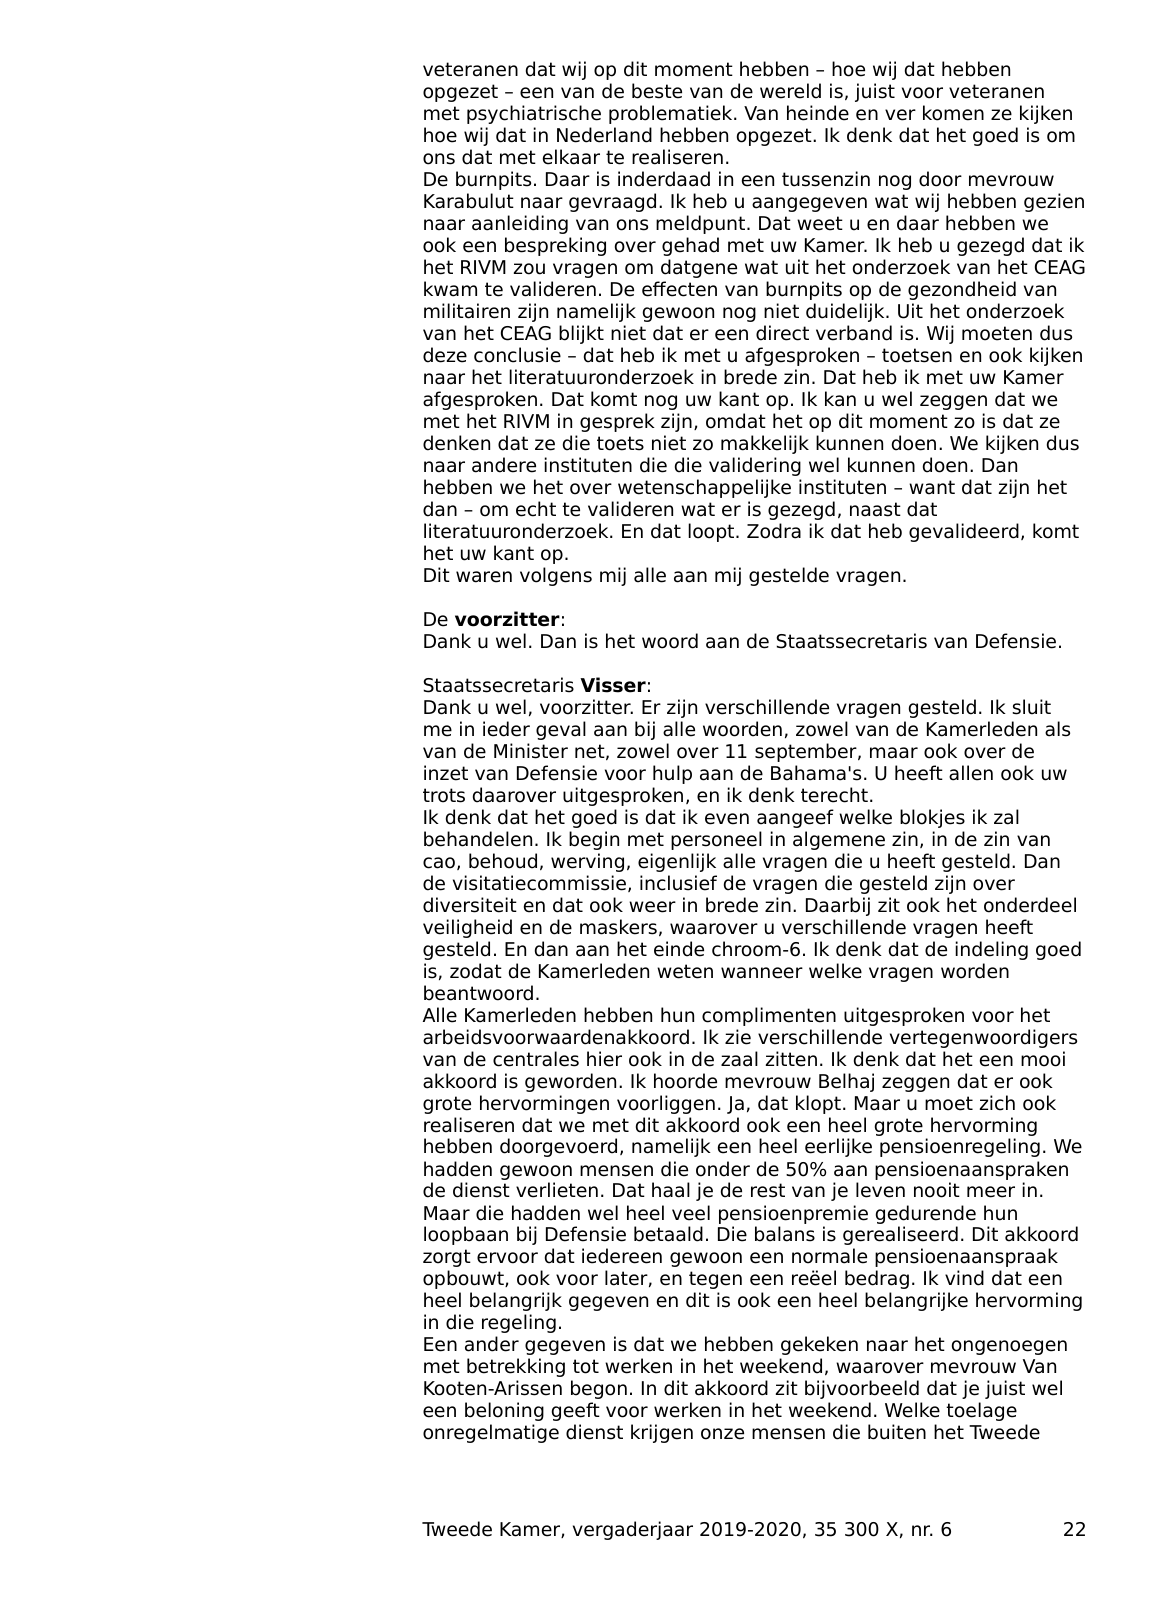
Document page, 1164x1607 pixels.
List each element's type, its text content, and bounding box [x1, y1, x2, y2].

text veteranen dat wij op dit moment hebben – hoe wij dat hebben opgezet – een van de beste van de wereld is, juist voor veteranen met psychiatrische problematiek. Van heinde en ver komen ze kijken hoe wij dat in Nederland hebben opgezet. Ik denk dat het goed is om ons dat met elkaar te realiseren. [422, 59, 1087, 169]
text Ik denk dat het goed is dat ik even aangeef welke blokjes ik zal behandelen. Ik begin met personeel in algemene zin, in de zin van cao, behoud, werving, eigenlijk alle vragen die u heeft gesteld. Dan de visitatiecommissie, inclusief de vragen die gesteld zijn over diversiteit en dat ook weer in brede zin. Daarbij zit ook het onderdeel veiligheid en de maskers, waarover u verschillende vragen heeft gesteld. En dan aan het einde chroom-6. Ik denk dat de indeling goed is, zodat de Kamerleden weten wanneer welke vragen worden beantwoord. [422, 807, 1087, 1004]
text Dank u wel, voorzitter. Er zijn verschillende vragen gesteld. Ik sluit me in ieder geval aan bij alle woorden, zowel van de Kamerleden als van de Minister net, zowel over 11 september, maar ook over de inzet van Defensie voor hulp aan de Bahama's. U heeft allen ook uw trots daarover uitgesproken, en ik denk terecht. [422, 697, 1087, 807]
text Alle Kamerleden hebben hun complimenten uitgesproken voor het arbeidsvoorwaardenakkoord. Ik zie verschillende vertegenwoordigers van de centrales hier ook in de zaal zitten. Ik denk dat het een mooi akkoord is geworden. Ik hoorde mevrouw Belhaj zeggen dat er ook grote hervormingen voorliggen. Ja, dat klopt. Maar u moet zich ook realiseren dat we met dit akkoord ook een heel grote hervorming hebben doorgevoerd, namelijk een heel eerlijke pensioenregeling. We hadden gewoon mensen die onder de 50% aan pensioenaanspraken de dienst verlieten. Dat haal je de rest van je leven nooit meer in. Maar die hadden wel heel veel pensioenpremie gedurende hun loopbaan bij Defensie betaald. Die balans is gerealiseerd. Dit akkoord zorgt ervoor dat iedereen gewoon een normale pensioenaanspraak opbouwt, ook voor later, en tegen een reëel bedrag. Ik vind dat een heel belangrijk gegeven en dit is ook een heel belangrijke hervorming in die regeling. [422, 1004, 1087, 1334]
text Een ander gegeven is dat we hebben gekeken naar het ongenoegen met betrekking tot werken in het weekend, waarover mevrouw Van Kooten-Arissen begon. In dit akkoord zit bijvoorbeeld dat je juist wel een beloning geeft voor werken in het weekend. Welke toelage onregelmatige dienst krijgen onze mensen die buiten het Tweede [422, 1334, 1087, 1444]
text De burnpits. Daar is inderdaad in een tussenzin nog door mevrouw Karabulut naar gevraagd. Ik heb u aangegeven wat wij hebben gezien naar aanleiding van ons meldpunt. Dat weet u en daar hebben we ook een bespreking over gehad met uw Kamer. Ik heb u gezegd dat ik het RIVM zou vragen om datgene wat uit het onderzoek van het CEAG kwam te valideren. De effecten van burnpits op de gezondheid van militairen zijn namelijk gewoon nog niet duidelijk. Uit het onderzoek van het CEAG blijkt niet dat er een direct verband is. Wij moeten dus deze conclusie – dat heb ik met u afgesproken – toetsen en ook kijken naar het literatuuronderzoek in brede zin. Dat heb ik met uw Kamer afgesproken. Dat komt nog uw kant op. Ik kan u wel zeggen dat we met het RIVM in gesprek zijn, omdat het op dit moment zo is dat ze denken dat ze die toets niet zo makkelijk kunnen doen. We kijken dus naar andere instituten die die validering wel kunnen doen. Dan hebben we het over wetenschappelijke instituten – want dat zijn het dan – om echt te valideren wat er is gezegd, naast dat literatuuronderzoek. En dat loopt. Zodra ik dat heb gevalideerd, komt het uw kant op. [422, 169, 1087, 564]
text Dank u wel. Dan is het woord aan de Staatssecretaris van Defensie. [422, 631, 1087, 653]
text Dit waren volgens mij alle aan mij gestelde vragen. [422, 564, 1087, 587]
text De voorzitter: [422, 609, 1087, 631]
text Staatssecretaris Visser: [422, 675, 1087, 697]
